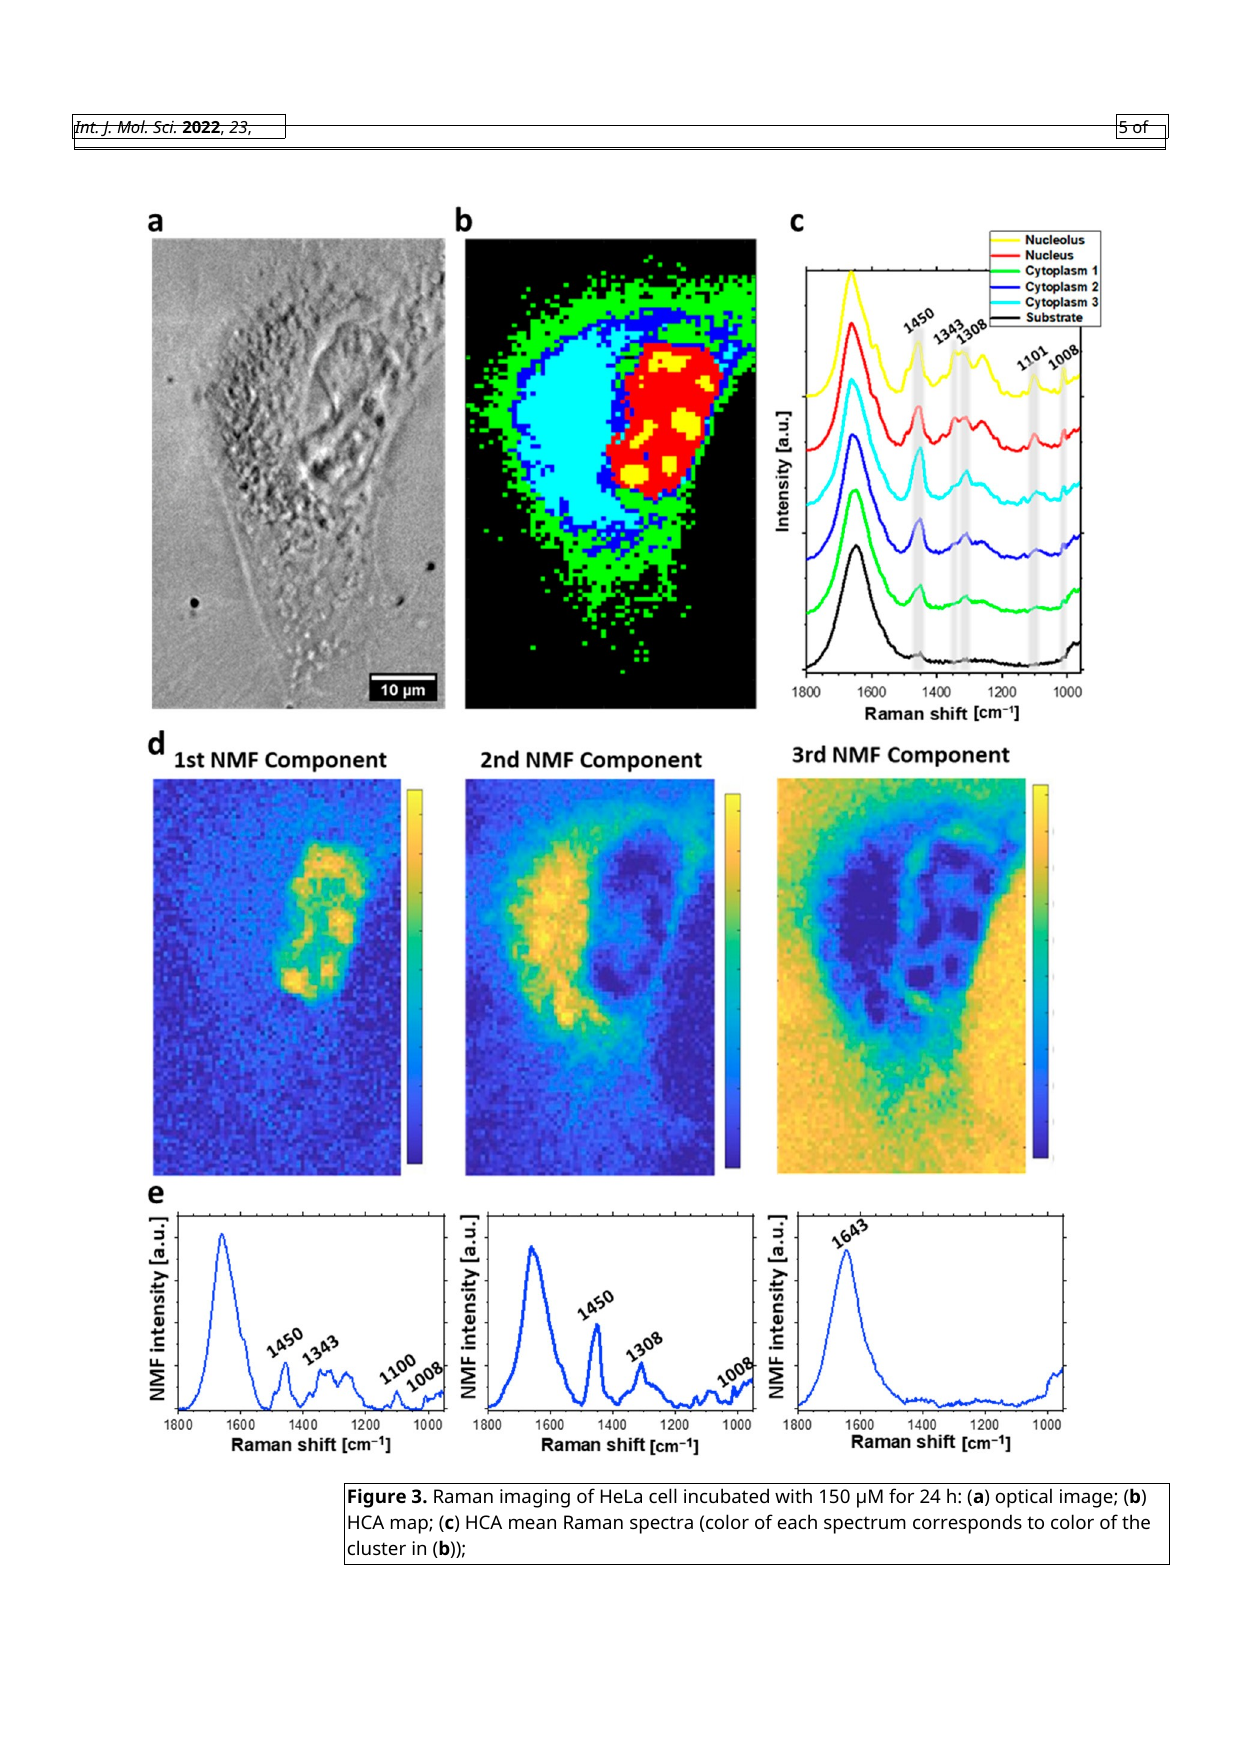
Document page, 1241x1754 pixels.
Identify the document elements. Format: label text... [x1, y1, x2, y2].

text Figure 3. Raman imaging of HeLa cell incubated with 150 µM for 24 h: (a) optical image; (b) HCA map; (c) HCA mean Raman spectra (color of each spectrum corresponds to color of the cluster in (b)); [347, 1484, 1168, 1560]
text Int. J. Mol. Sci. 2022, 23, 3524 [75, 126, 285, 138]
text 5 of 21 [1118, 126, 1165, 138]
text Int. J. Mol. Sci. 2022, 23, 3524 [74, 115, 285, 125]
picture [144, 204, 1104, 1458]
text 5 of 21 [1118, 115, 1168, 138]
